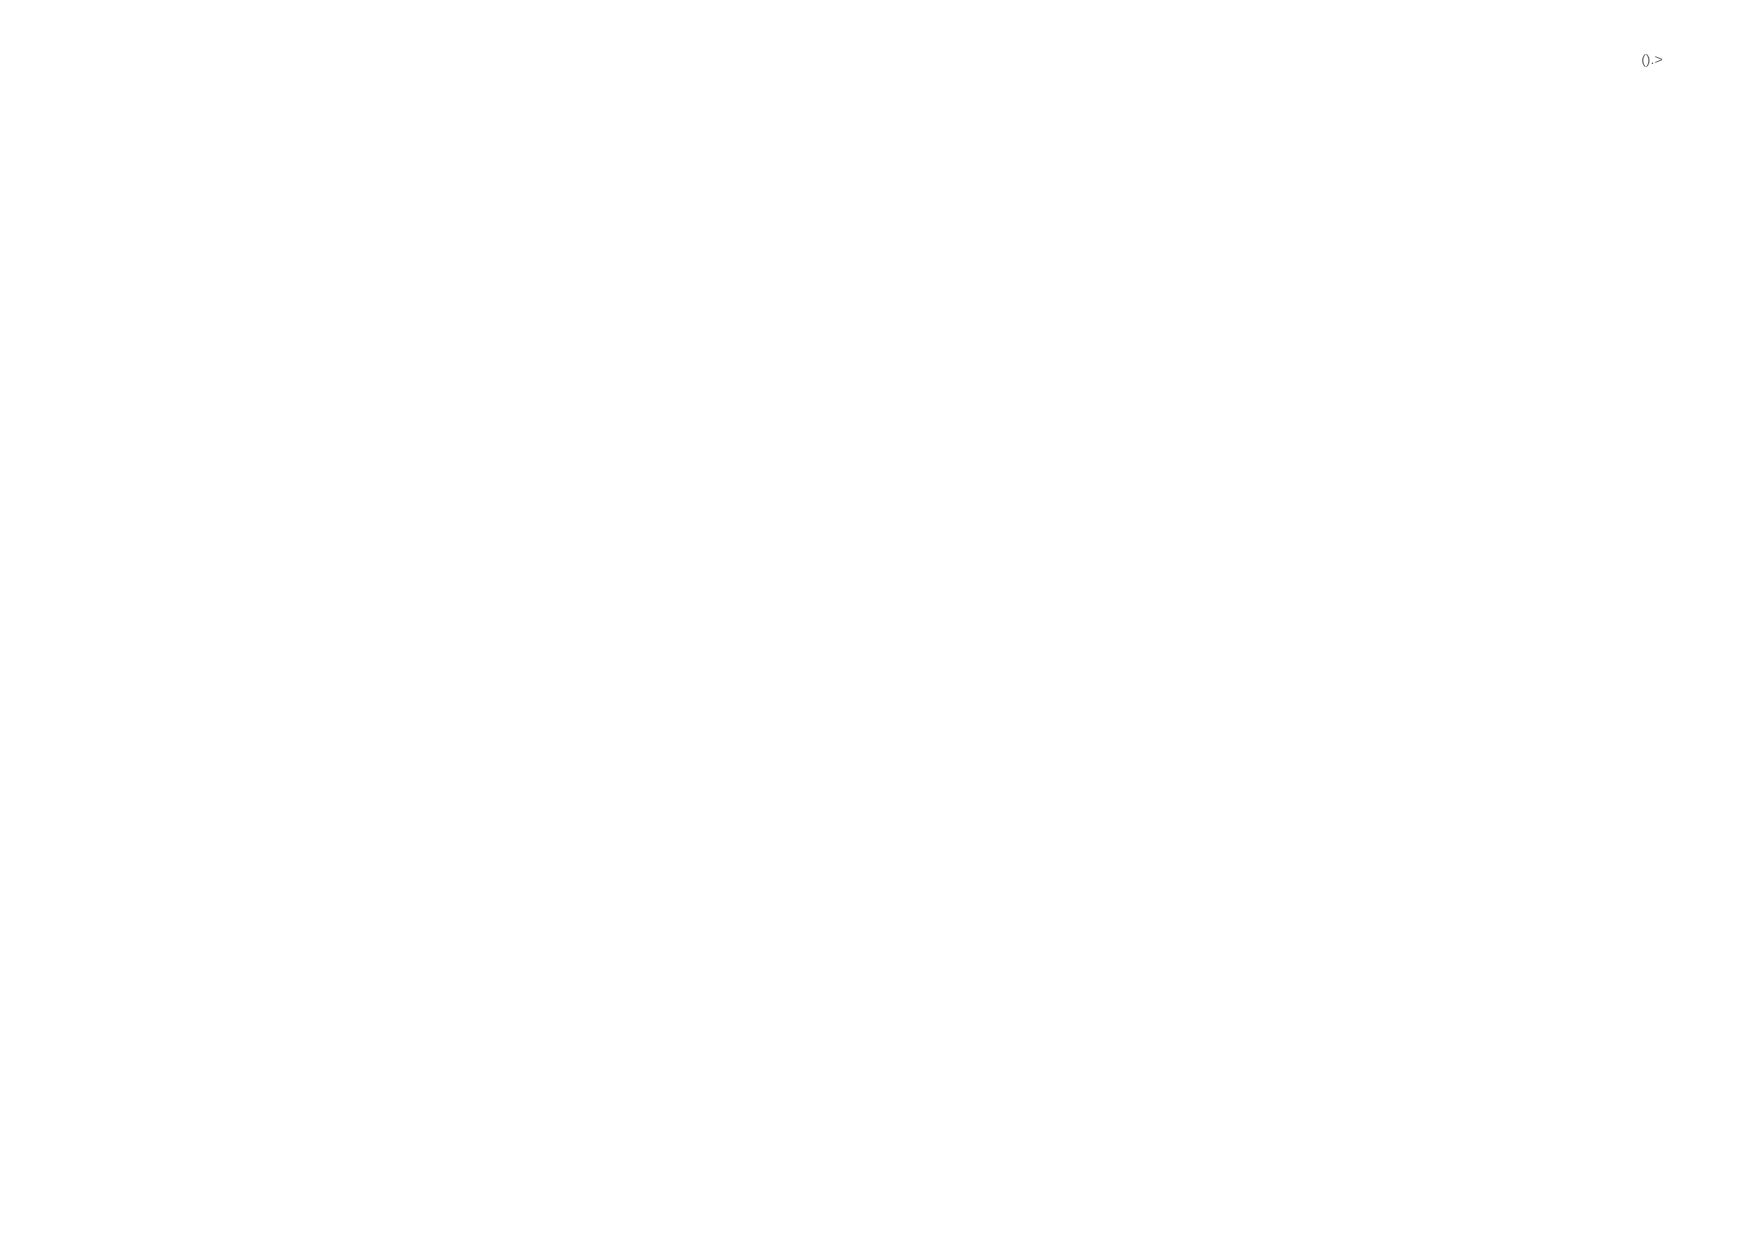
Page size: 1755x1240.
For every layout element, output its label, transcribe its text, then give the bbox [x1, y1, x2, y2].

text ().> [31, 52, 1663, 68]
